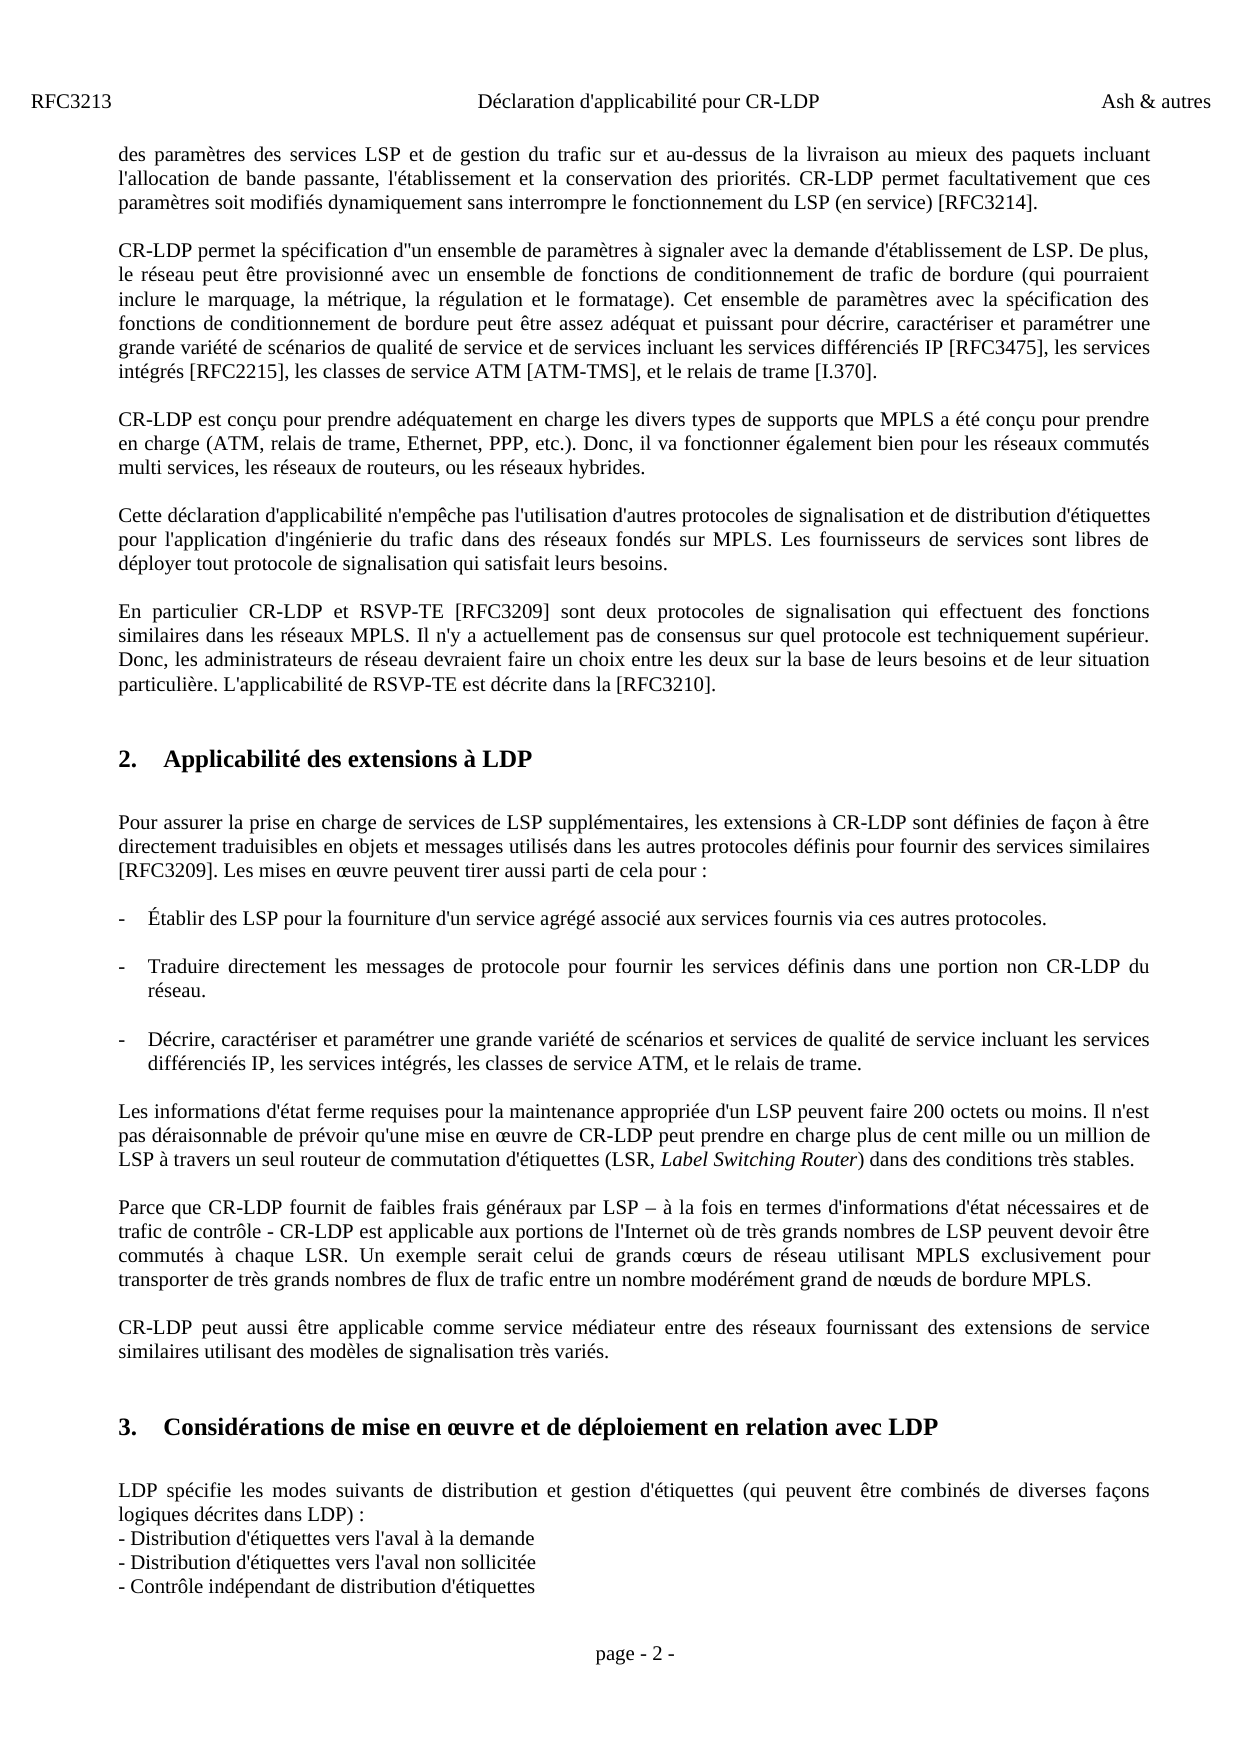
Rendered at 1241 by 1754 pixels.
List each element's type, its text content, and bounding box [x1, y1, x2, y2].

text - Contrôle indépendant de distribution d'étiquettes [118, 1574, 1152, 1598]
text Cette déclaration d'applicabilité n'empêche pas l'utilisation d'autres protocoles de signalisation et de distribution d'étiquettes pour l'application d'ingénierie du trafic dans des réseaux fondés sur MPLS. Les fournisseurs de services sont libres de déployer tout protocole de signalisation qui satisfait leurs besoins. [118, 503, 1152, 575]
text - Décrire, caractériser et paramétrer une grande variété de scénarios et services de qualité de service incluant les services différenciés IP, les services intégrés, les classes de service ATM, et le relais de trame. [118, 1026, 1152, 1074]
text - Distribution d'étiquettes vers l'aval non sollicitée [118, 1550, 1152, 1574]
text LDP spécifie les modes suivants de distribution et gestion d'étiquettes (qui peuvent être combinés de diverses façons logiques décrites dans LDP) : [118, 1478, 1152, 1526]
text - Distribution d'étiquettes vers l'aval à la demande [118, 1526, 1152, 1550]
text En particulier CR-LDP et RSVP-TE [RFC3209] sont deux protocoles de signalisation qui effectuent des fonctions similaires dans les réseaux MPLS. Il n'y a actuellement pas de consensus sur quel protocole est techniquement supérieur. Donc, les administrateurs de réseau devraient faire un choix entre les deux sur la base de leurs besoins et de leur situation particulière. L'applicabilité de RSVP-TE est décrite dans la [RFC3210]. [118, 599, 1152, 696]
text des paramètres des services LSP et de gestion du trafic sur et au-dessus de la livraison au mieux des paquets incluant l'allocation de bande passante, l'établissement et la conservation des priorités. CR-LDP permet facultativement que ces paramètres soit modifiés dynamiquement sans interrompre le fonctionnement du LSP (en service) [RFC3214]. [118, 142, 1152, 214]
text - Traduire directement les messages de protocole pour fournir les services définis dans une portion non CR-LDP du réseau. [118, 954, 1152, 1002]
text CR-LDP permet la spécification d''un ensemble de paramètres à signaler avec la demande d'établissement de LSP. De plus, le réseau peut être provisionné avec un ensemble de fonctions de conditionnement de trafic de bordure (qui pourraient inclure le marquage, la métrique, la régulation et le formatage). Cet ensemble de paramètres avec la spécification des fonctions de conditionnement de bordure peut être assez adéquat et puissant pour décrire, caractériser et paramétrer une grande variété de scénarios de qualité de service et de services incluant les services différenciés IP [RFC3475], les services intégrés [RFC2215], les classes de service ATM [ATM-TMS], et le relais de trame [I.370]. [118, 238, 1152, 383]
text Parce que CR-LDP fournit de faibles frais généraux par LSP – à la fois en termes d'informations d'état nécessaires et de trafic de contrôle - CR-LDP est applicable aux portions de l'Internet où de très grands nombres de LSP peuvent devoir être commutés à chaque LSR. Un exemple serait celui de grands cœurs de réseau utilisant MPLS exclusivement pour transporter de très grands nombres de flux de trafic entre un nombre modérément grand de nœuds de bordure MPLS. [118, 1195, 1152, 1291]
text Pour assurer la prise en charge de services de LSP supplémentaires, les extensions à CR-LDP sont définies de façon à être directement traduisibles en objets et messages utilisés dans les autres protocoles définis pour fournir des services similaires [RFC3209]. Les mises en œuvre peuvent tirer aussi parti de cela pour : [118, 810, 1152, 882]
subtitle 3. Considérations de mise en œuvre et de déploiement en relation avec LDP [118, 1412, 1152, 1441]
text CR-LDP est conçu pour prendre adéquatement en charge les divers types de supports que MPLS a été conçu pour prendre en charge (ATM, relais de trame, Ethernet, PPP, etc.). Donc, il va fonctionner également bien pour les réseaux commutés multi services, les réseaux de routeurs, ou les réseaux hybrides. [118, 407, 1152, 479]
text - Établir des LSP pour la fourniture d'un service agrégé associé aux services fournis via ces autres protocoles. [118, 906, 1152, 930]
text CR-LDP peut aussi être applicable comme service médiateur entre des réseaux fournissant des extensions de service similaires utilisant des modèles de signalisation très variés. [118, 1315, 1152, 1363]
text Les informations d'état ferme requises pour la maintenance appropriée d'un LSP peuvent faire 200 octets ou moins. Il n'est pas déraisonnable de prévoir qu'une mise en œuvre de CR-LDP peut prendre en charge plus de cent mille ou un million de LSP à travers un seul routeur de commutation d'étiquettes (LSR, Label Switching Router) dans des conditions très stables. [118, 1099, 1152, 1171]
subtitle 2. Applicabilité des extensions à LDP [118, 744, 1152, 773]
